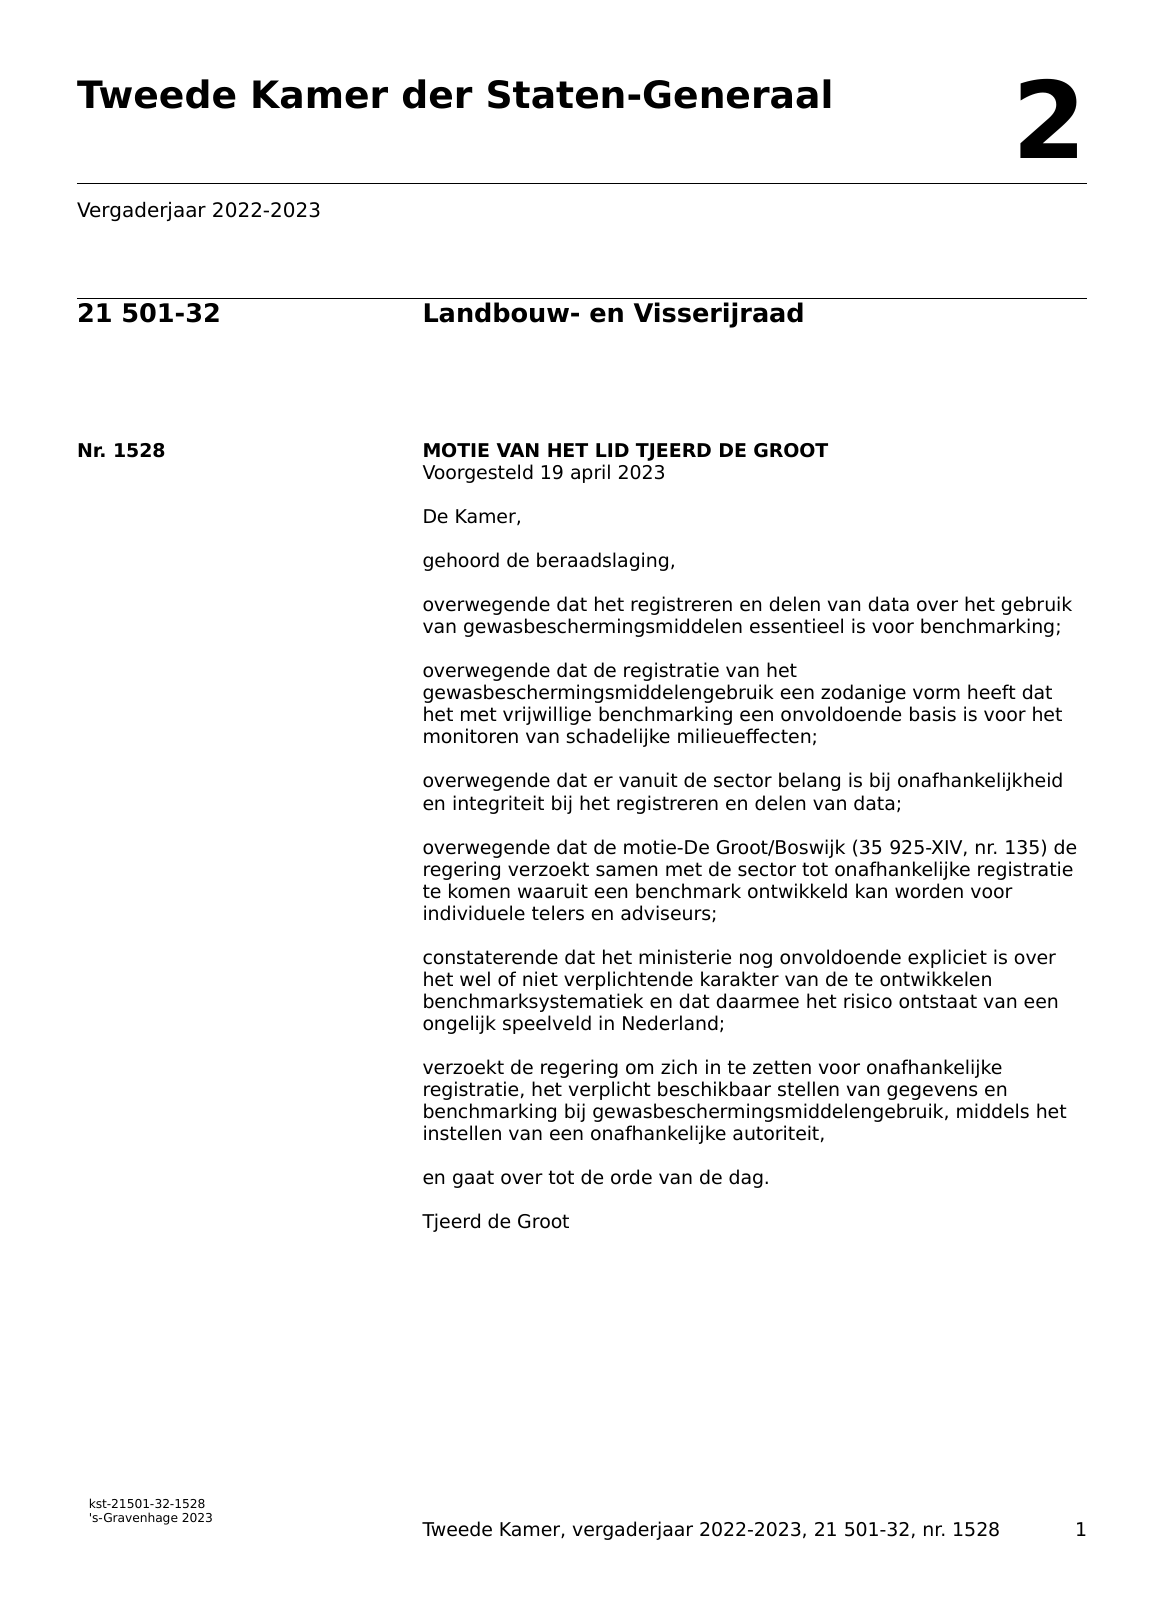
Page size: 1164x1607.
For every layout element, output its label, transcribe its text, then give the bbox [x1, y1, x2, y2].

table_cell Vergaderjaar 2022-2023 [77, 184, 1087, 298]
text De Kamer, [422, 506, 1087, 528]
subtitle Nr. 1528 MOTIE VAN HET LID TJEERD DE GROOT [77, 440, 1087, 462]
text gehoord de beraadslaging, [422, 550, 1087, 572]
text constaterende dat het ministerie nog onvoldoende expliciet is over het wel of niet verplichtende karakter van de te ontwikkelen benchmarksystematiek en dat daarmee het risico ontstaat van een ongelijk speelveld in Nederland; [422, 947, 1087, 1034]
text Voorgesteld 19 april 2023 [422, 462, 1087, 484]
text kst-21501-32-1528 [88, 1497, 323, 1511]
text verzoekt de regering om zich in te zetten voor onafhankelijke registratie, het verplicht beschikbaar stellen van gegevens en benchmarking bij gewasbeschermingsmiddelengebruik, middels het instellen van een onafhankelijke autoriteit, [422, 1057, 1087, 1145]
text 's-Gravenhage 2023 [88, 1511, 323, 1525]
table_header 2 [886, 59, 1087, 183]
text en gaat over tot de orde van de dag. [422, 1167, 1087, 1189]
table_header Tweede Kamer der Staten-Generaal [77, 59, 886, 183]
subtitle 21 501-32 Landbouw- en Visserijraad [77, 299, 1087, 329]
text overwegende dat de registratie van het gewasbeschermingsmiddelengebruik een zodanige vorm heeft dat het met vrijwillige benchmarking een onvoldoende basis is voor het monitoren van schadelijke milieueffecten; [422, 660, 1087, 748]
text overwegende dat er vanuit de sector belang is bij onafhankelijkheid en integriteit bij het registreren en delen van data; [422, 770, 1087, 814]
text overwegende dat het registreren en delen van data over het gebruik van gewasbeschermingsmiddelen essentieel is voor benchmarking; [422, 594, 1087, 638]
text overwegende dat de motie-De Groot/Boswijk (35 925-XIV, nr. 135) de regering verzoekt samen met de sector tot onafhankelijke registratie te komen waaruit een benchmark ontwikkeld kan worden voor individuele telers en adviseurs; [422, 837, 1087, 924]
text Tjeerd de Groot [422, 1211, 1087, 1233]
